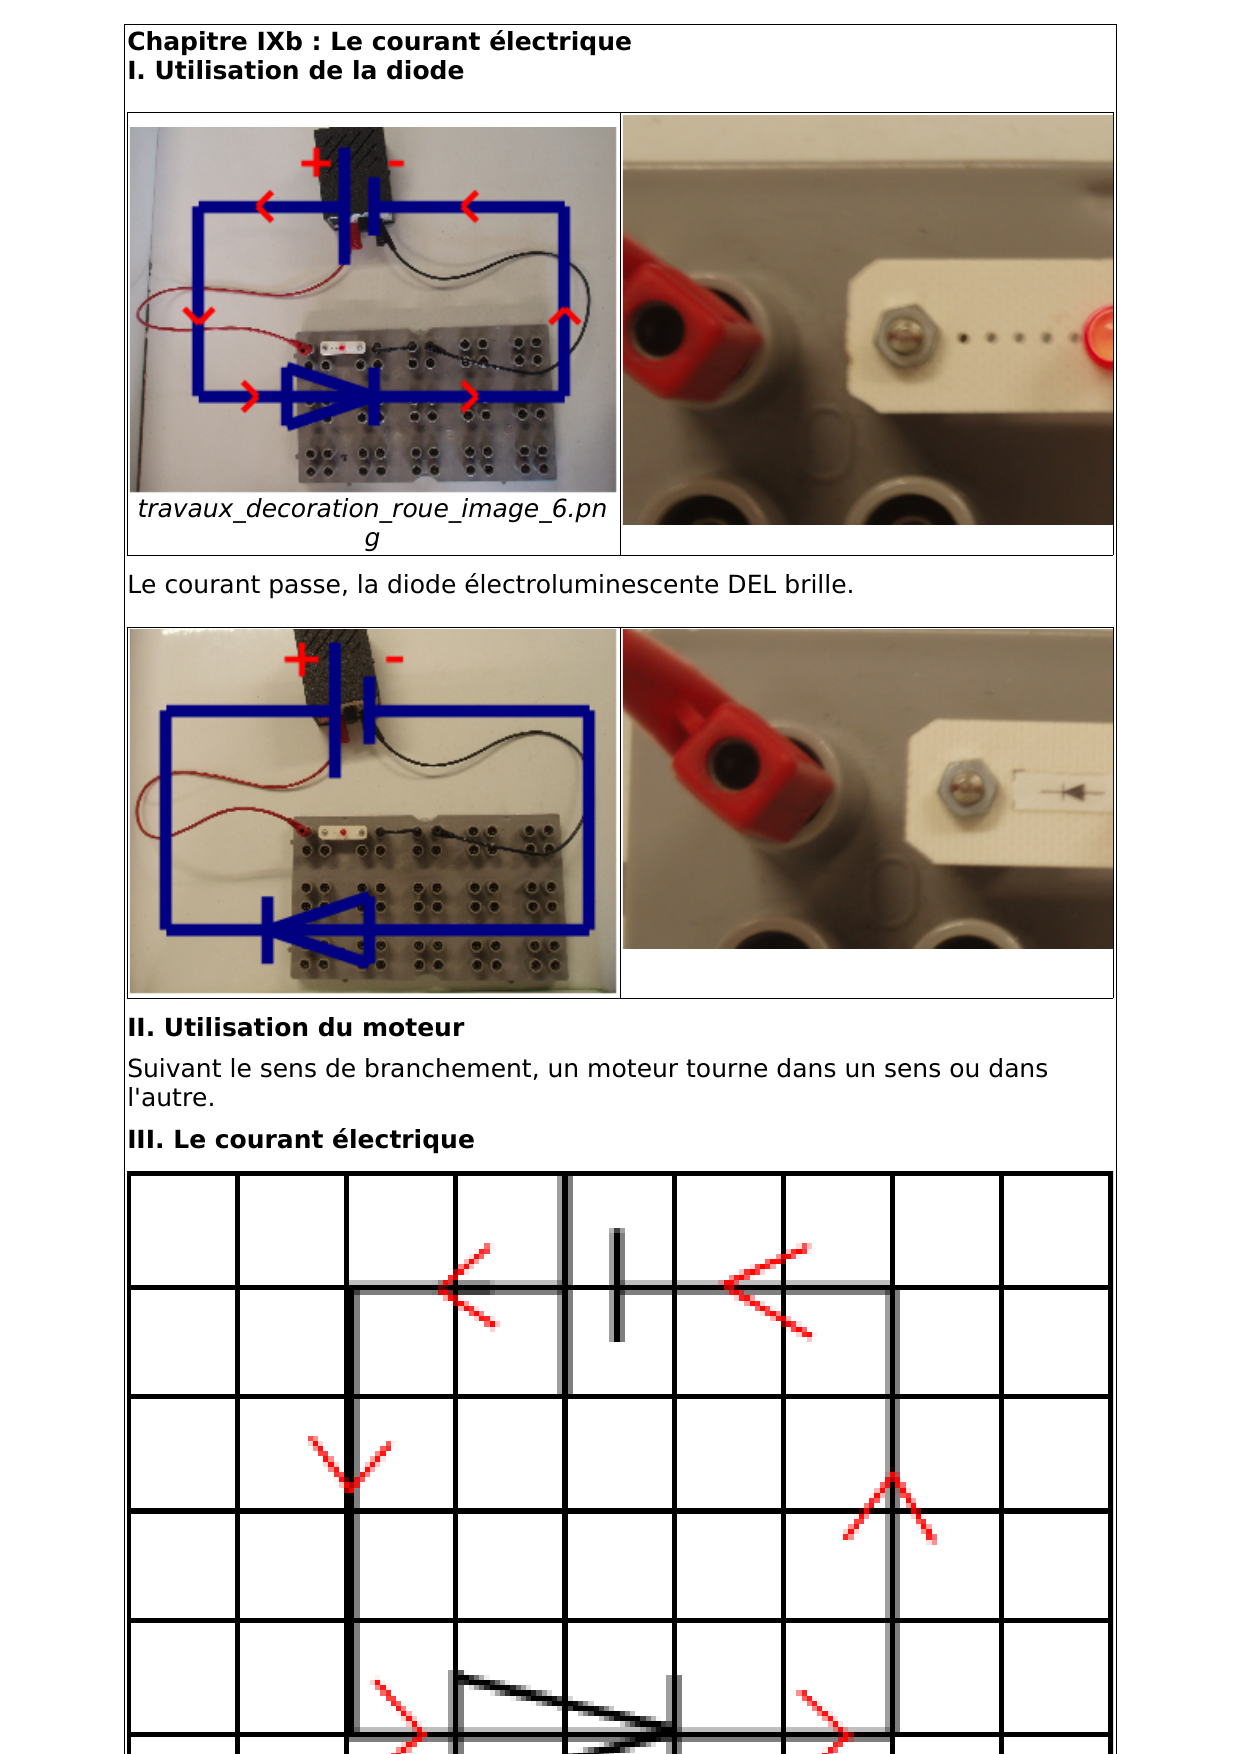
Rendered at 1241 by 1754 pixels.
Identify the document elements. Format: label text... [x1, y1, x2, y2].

picture [129, 629, 618, 995]
table_header Chapitre IXb : Le courant électrique I. Utilisation de la diode Le courant passe, la diode électroluminescente DEL brille. II. Utilisation du moteur Suivant le sens de branchement, un moteur tourne dans un sens ou dans l'autre. III. Le courant électrique il y a du courant, la DEL brille pas de courant, la DEL ne brille pas la lampe brille [125, 25, 1116, 1754]
picture [622, 115, 1114, 525]
picture [129, 127, 618, 494]
picture [127, 1166, 1114, 1754]
table_header [621, 628, 1113, 998]
table_header [128, 113, 620, 555]
table_header [621, 113, 1113, 555]
picture [622, 629, 1114, 949]
table_header [128, 628, 620, 998]
